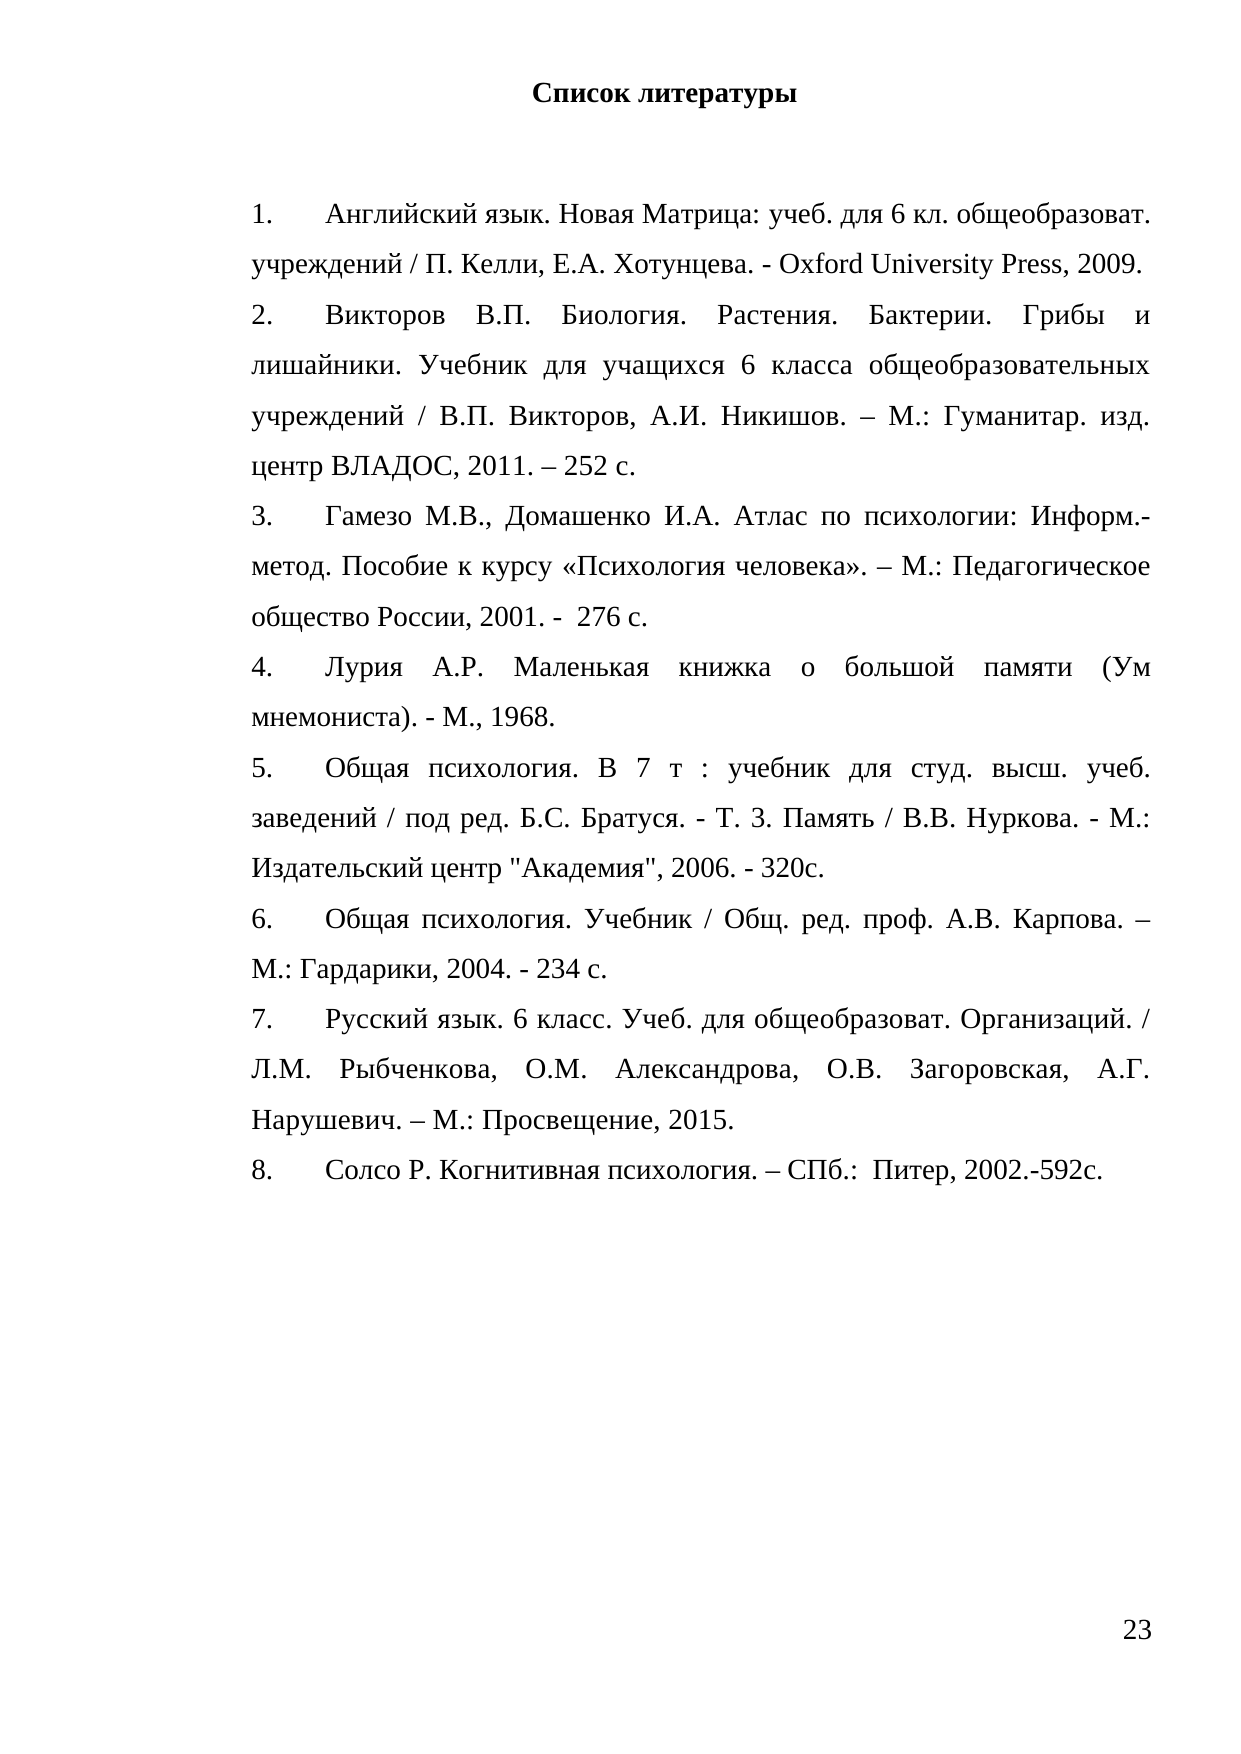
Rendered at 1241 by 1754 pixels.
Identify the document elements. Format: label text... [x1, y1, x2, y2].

list Викторов В.П. Биология. Растения. Бактерии. Грибы и лишайники. Учебник для учащихся 6 класса общеобразовательных учреждений / В.П. Викторов, А.И. Никишов. – М.: Гуманитар. изд. центр ВЛАДОС, 2011. – 252 с. [251, 297, 1152, 481]
list Русский язык. 6 класс. Учеб. для общеобразоват. Организаций. / Л.М. Рыбченкова, О.М. Александрова, О.В. Загоровская, А.Г. Нарушевич. – М.: Просвещение, 2015. [251, 1001, 1152, 1136]
list Солсо Р. Когнитивная психология. – СПб.: Питер, 2002.-592с. [251, 1152, 1152, 1186]
list Общая психология. Учебник / Общ. ред. проф. А.В. Карпова. – М.: Гардарики, 2004. - 234 с. [251, 901, 1152, 984]
list Гамезо М.В., Домашенко И.А. Атлас по психологии: Информ.-метод. Пособие к курсу «Психология человека». – М.: Педагогическое общество России, 2001. - 276 с. [251, 498, 1152, 632]
subtitle Список литературы [177, 75, 1152, 108]
list Лурия А.Р. Маленькая книжка о большой памяти (Ум мнемониста). - М., 1968. [251, 649, 1152, 733]
list Общая психология. В 7 т : учебник для студ. высш. учеб. заведений / под ред. Б.С. Братуся. - Т. 3. Память / В.В. Нуркова. - М.: Издательский центр "Академия", 2006. - 320с. [251, 750, 1152, 884]
list Английский язык. Новая Матрица: учеб. для 6 кл. общеобразоват. учреждений / П. Келли, Е.А. Хотунцева. - Oxford University Press, 2009. [251, 196, 1152, 280]
